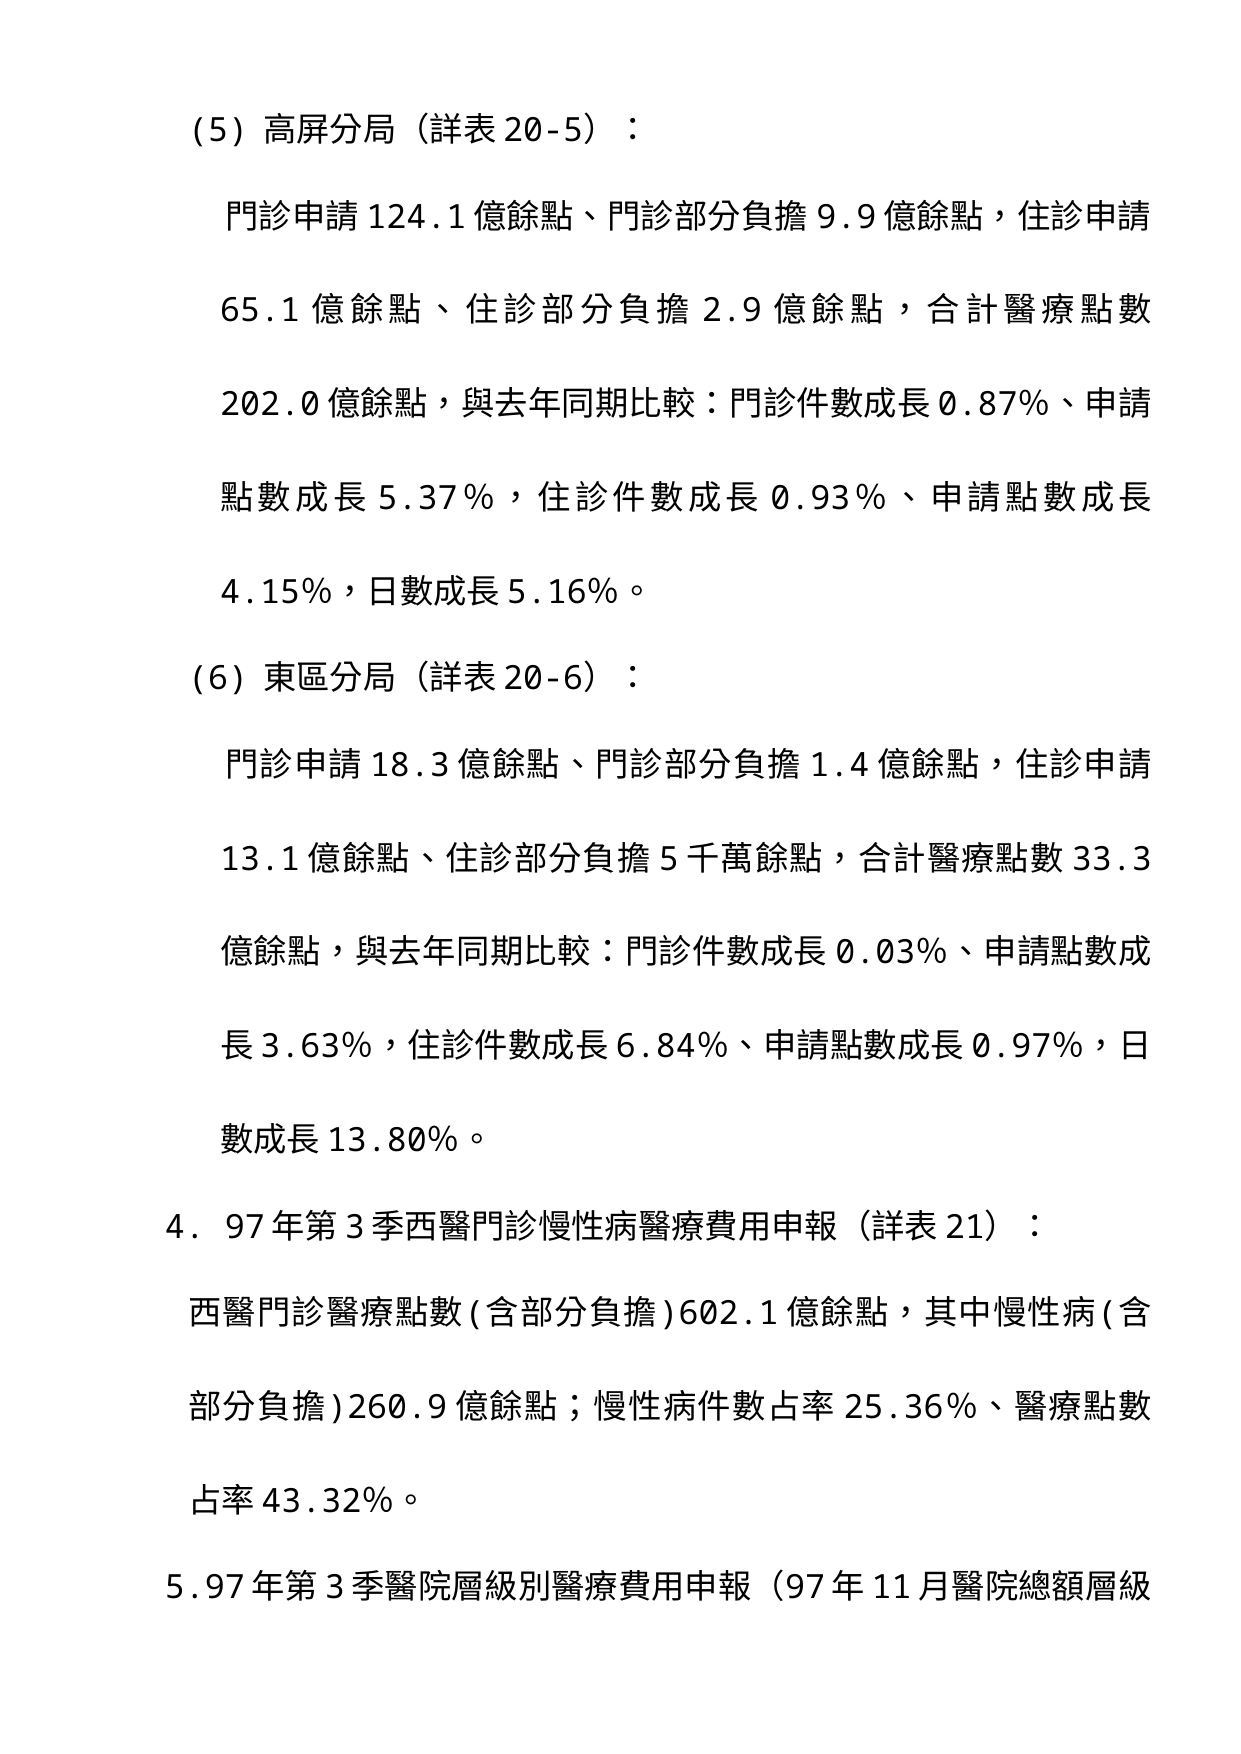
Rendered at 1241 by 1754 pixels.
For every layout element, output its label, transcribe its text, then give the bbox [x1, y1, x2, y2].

text 4. 97年第3季西醫門診慢性病醫療費用申報（詳表21）： [164, 1182, 1152, 1244]
text 5.97年第3季醫院層級別醫療費用申報（97年11月醫院總額層級 [164, 1543, 1152, 1605]
list 東區分局（詳表20-6）： [188, 634, 1152, 696]
text 門診申請18.3億餘點、門診部分負擔1.4億餘點，住診申請13.1億餘點、住診部分負擔5千萬餘點，合計醫療點數33.3億餘點，與去年同期比較：門診件數成長0.03％、申請點數成長3.63％，住診件數成長6.84％、申請點數成長0.97％，日數成長13.80％。 [220, 720, 1152, 1158]
text 門診申請124.1億餘點、門診部分負擔9.9億餘點，住診申請65.1億餘點、住診部分負擔2.9億餘點，合計醫療點數202.0億餘點，與去年同期比較：門診件數成長0.87％、申請點數成長5.37％，住診件數成長0.93％、申請點數成長4.15％，日數成長5.16％。 [220, 172, 1152, 609]
text 西醫門診醫療點數(含部分負擔)602.1億餘點，其中慢性病(含部分負擔)260.9億餘點；慢性病件數占率25.36％、醫療點數占率43.32％。 [188, 1269, 1152, 1519]
list 高屏分局（詳表20-5）： [188, 85, 1152, 148]
